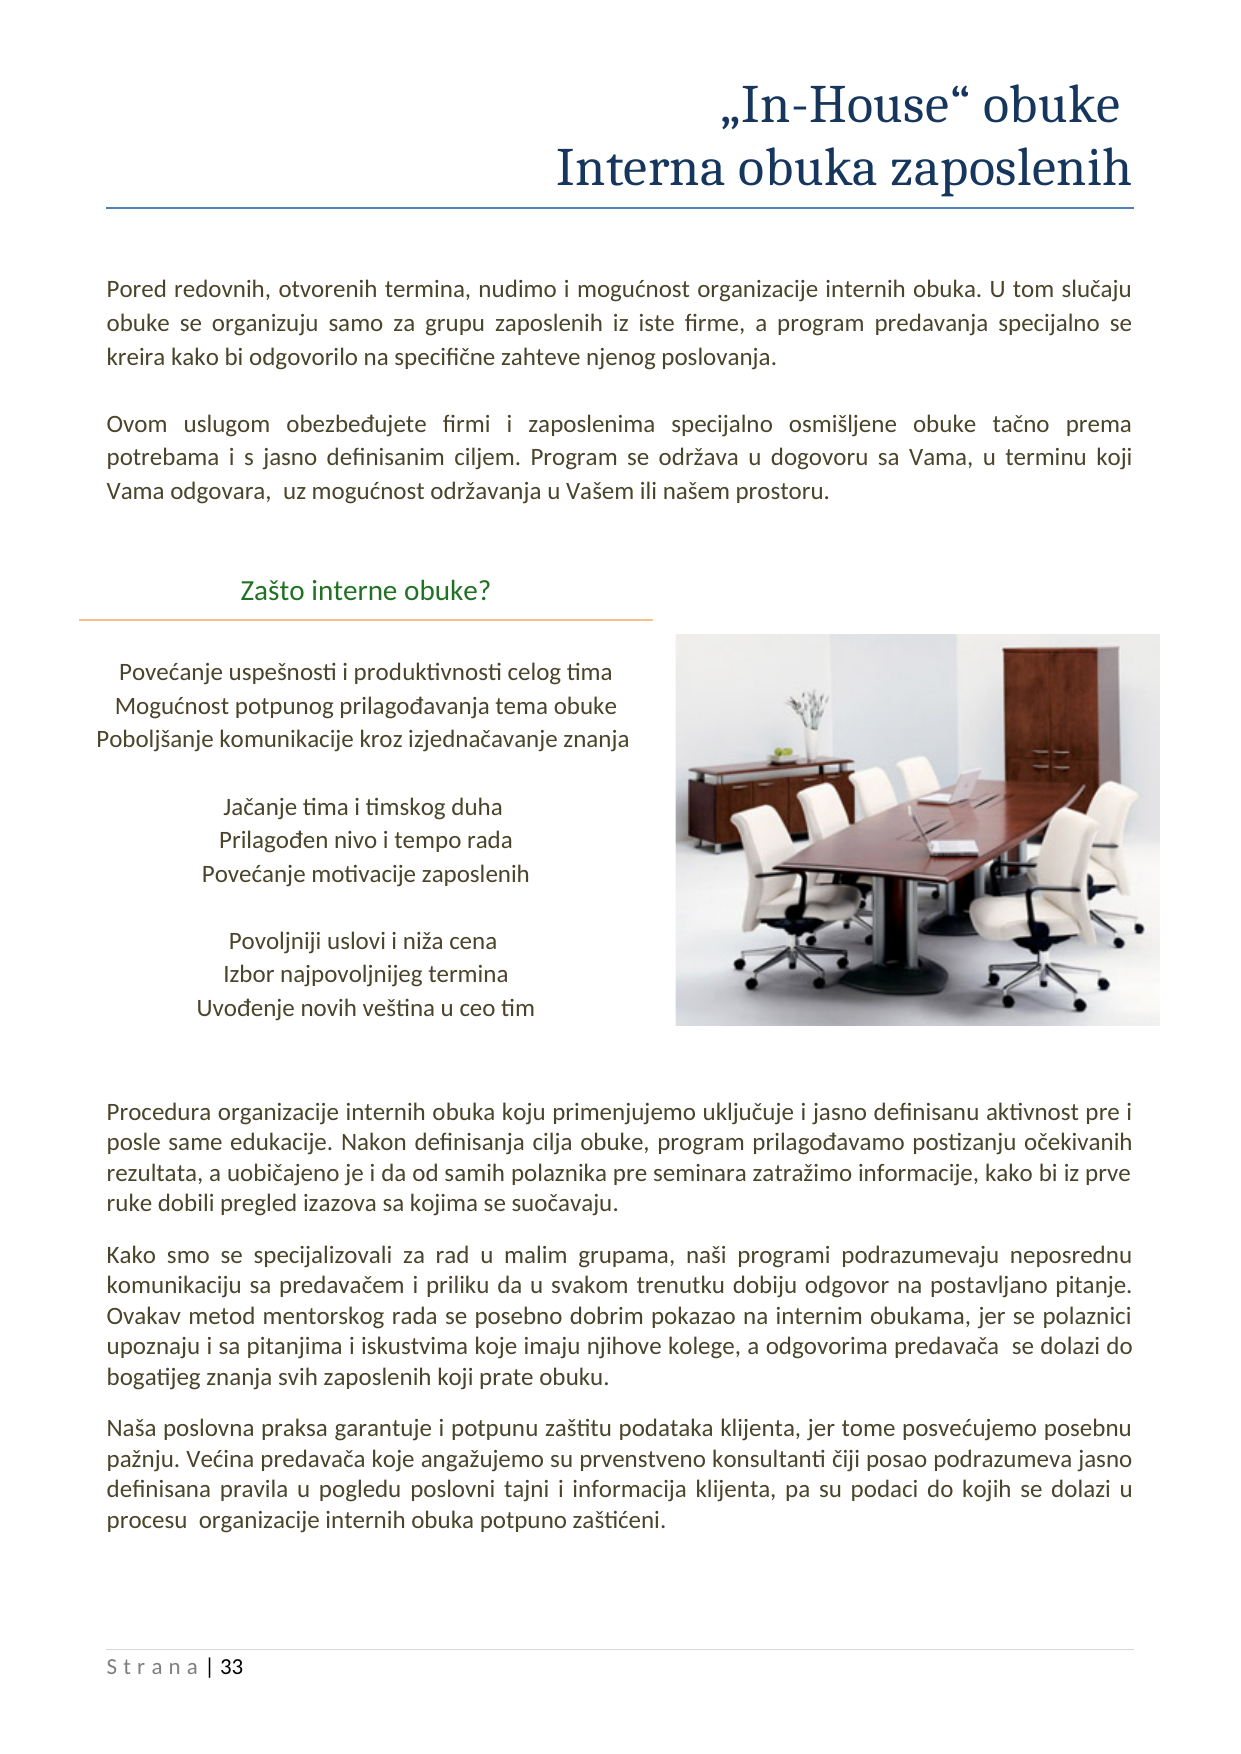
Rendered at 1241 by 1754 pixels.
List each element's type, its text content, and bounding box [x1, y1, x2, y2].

table_header Zašto interne obuke? [79, 560, 653, 619]
table_cell Povećanje uspešnosti i produktivnosti celog tima Mogućnost potpunog prilagođavanja tema obuke Poboljšanje komunikacije kroz izjednačavanje znanja Jačanje tima i timskog duha Prilagođen nivo i tempo rada Povećanje motivacije zaposlenih Povoljniji uslovi i niža cena Izbor najpovoljnijeg termina Uvođenje novih veština u ceo tim [79, 621, 653, 1027]
table_header [653, 560, 1161, 1027]
text Ovom uslugom obezbeđujete firmi i zaposlenima specijalno osmišljene obuke tačno prema potrebama i s jasno definisanim ciljem. Program se održava u dogovoru sa Vama, u terminu koji Vama odgovara, uz mogućnost održavanja u Vašem ili našem prostoru. [106, 408, 1134, 505]
text Naša poslovna praksa garantuje i potpunu zaštitu podataka klijenta, jer tome posvećujemo posebnu pažnju. Većina predavača koje angažujemo su prvenstveno konsultanti čiji posao podrazumeva jasno definisana pravila u pogledu poslovni tajni i informacija klijenta, pa su podaci do kojih se dolazi u procesu organizacije internih obuka potpuno zaštićeni. [106, 1412, 1134, 1534]
text Pored redovnih, otvorenih termina, nudimo i mogućnost organizacije internih obuka. U tom slučaju obuke se organizuju samo za grupu zaposlenih iz iste firme, a program predavanja specijalno se kreira kako bi odgovorilo na specifične zahteve njenog poslovanja. [106, 240, 1134, 371]
subtitle „In-House“ obuke Interna obuka zaposlenih [106, 74, 1134, 207]
text Procedura organizacije internih obuka koju primenjujemo uključuje i jasno definisanu aktivnost pre i posle same edukacije. Nakon definisanja cilja obuke, program prilagođavamo postizanju očekivanih rezultata, a uobičajeno je i da od samih polaznika pre seminara zatražimo informacije, kako bi iz prve ruke dobili pregled izazova sa kojima se suočavaju. [106, 1096, 1134, 1218]
text Kako smo se specijalizovali za rad u malim grupama, naši programi podrazumevaju neposrednu komunikaciju sa predavačem i priliku da u svakom trenutku dobiju odgovor na postavljano pitanje. Ovakav metod mentorskog rada se posebno dobrim pokazao na internim obukama, jer se polaznici upoznaju i sa pitanjima i iskustvima koje imaju njihove kolege, a odgovorima predavača se dolazi do bogatijeg znanja svih zaposlenih koji prate obuku. [106, 1239, 1134, 1391]
